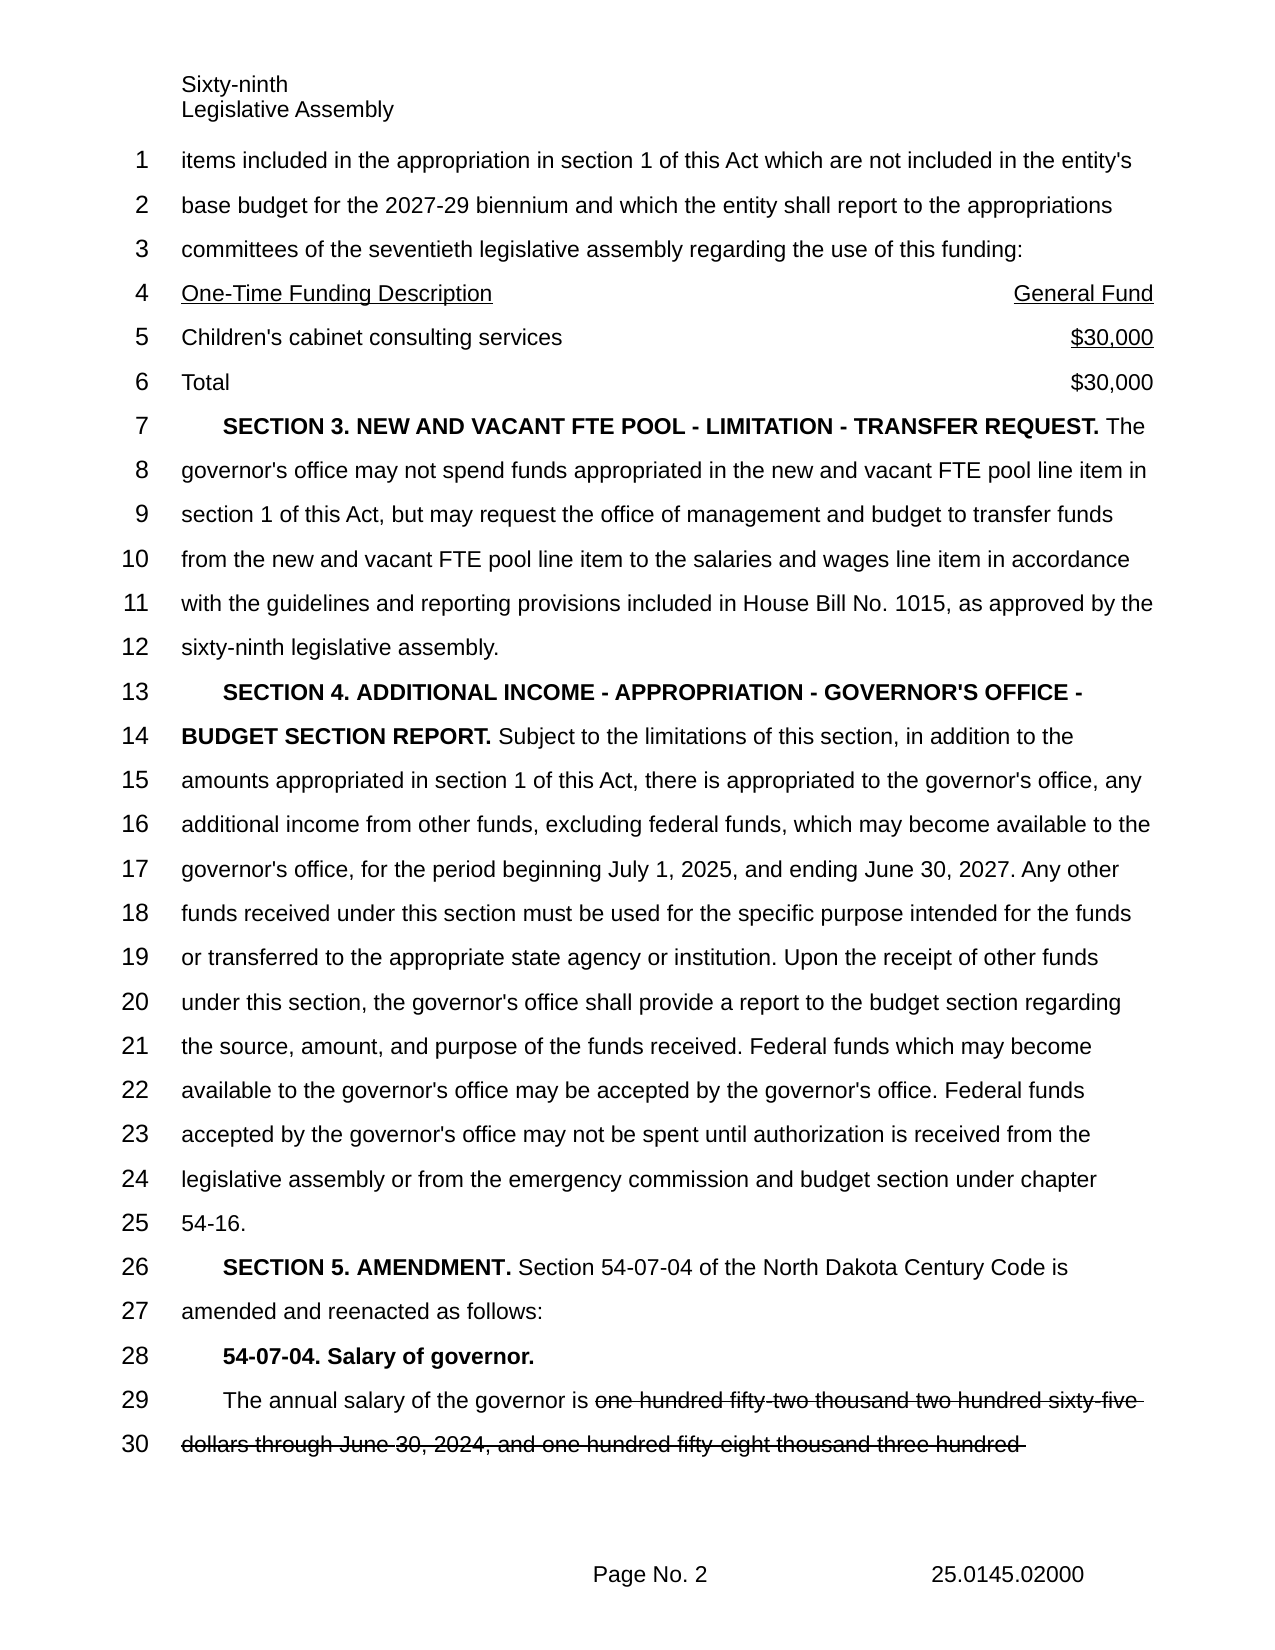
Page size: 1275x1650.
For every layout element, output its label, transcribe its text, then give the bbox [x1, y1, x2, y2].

text SECTION 3. NEW AND VACANT FTE POOL - LIMITATION - TRANSFER REQUEST. The governor's office may not spend funds appropriated in the new and vacant FTE pool line item in section 1 of this Act, but may request the office of management and budget to transfer funds from the new and vacant FTE pool line item to the salaries and wages line item in accordance with the guidelines and reporting provisions included in House Bill No. 1015, as approved by the sixty‑ninth legislative assembly. [181, 399, 1154, 664]
text SECTION 4. ADDITIONAL INCOME - APPROPRIATION - GOVERNOR'S OFFICE - BUDGET SECTION REPORT. Subject to the limitations of this section, in addition to the amounts appropriated in section 1 of this Act, there is appropriated to the governor's office, any additional income from other funds, excluding federal funds, which may become available to the governor's office, for the period beginning July 1, 2025, and ending June 30, 2027. Any other funds received under this section must be used for the specific purpose intended for the funds or transferred to the appropriate state agency or institution. Upon the receipt of other funds under this section, the governor's office shall provide a report to the budget section regarding the source, amount, and purpose of the funds received. Federal funds which may become available to the governor's office may be accepted by the governor's office. Federal funds accepted by the governor's office may not be spent until authorization is received from the legislative assembly or from the emergency commission and budget section under chapter 54‑16. [181, 664, 1154, 1240]
text SECTION 5. AMENDMENT. Section 54‑07‑04 of the North Dakota Century Code is amended and reenacted as follows: [181, 1240, 1154, 1329]
text One-Time Funding Description General Fund Children's cabinet consulting services $30,000 Total $30,000 [181, 266, 1154, 399]
text The annual salary of the governor is one hundred fifty‑two thousand two hundred sixty‑five dollars through June 30, 2024, and one hundred fifty‑eight thousand three hundred [181, 1373, 1154, 1461]
subtitle 54‑07‑04. Salary of governor. [181, 1329, 1154, 1373]
text items included in the appropriation in section 1 of this Act which are not included in the entity's base budget for the 2027‑29 biennium and which the entity shall report to the appropriations committees of the seventieth legislative assembly regarding the use of this funding: [181, 133, 1154, 266]
